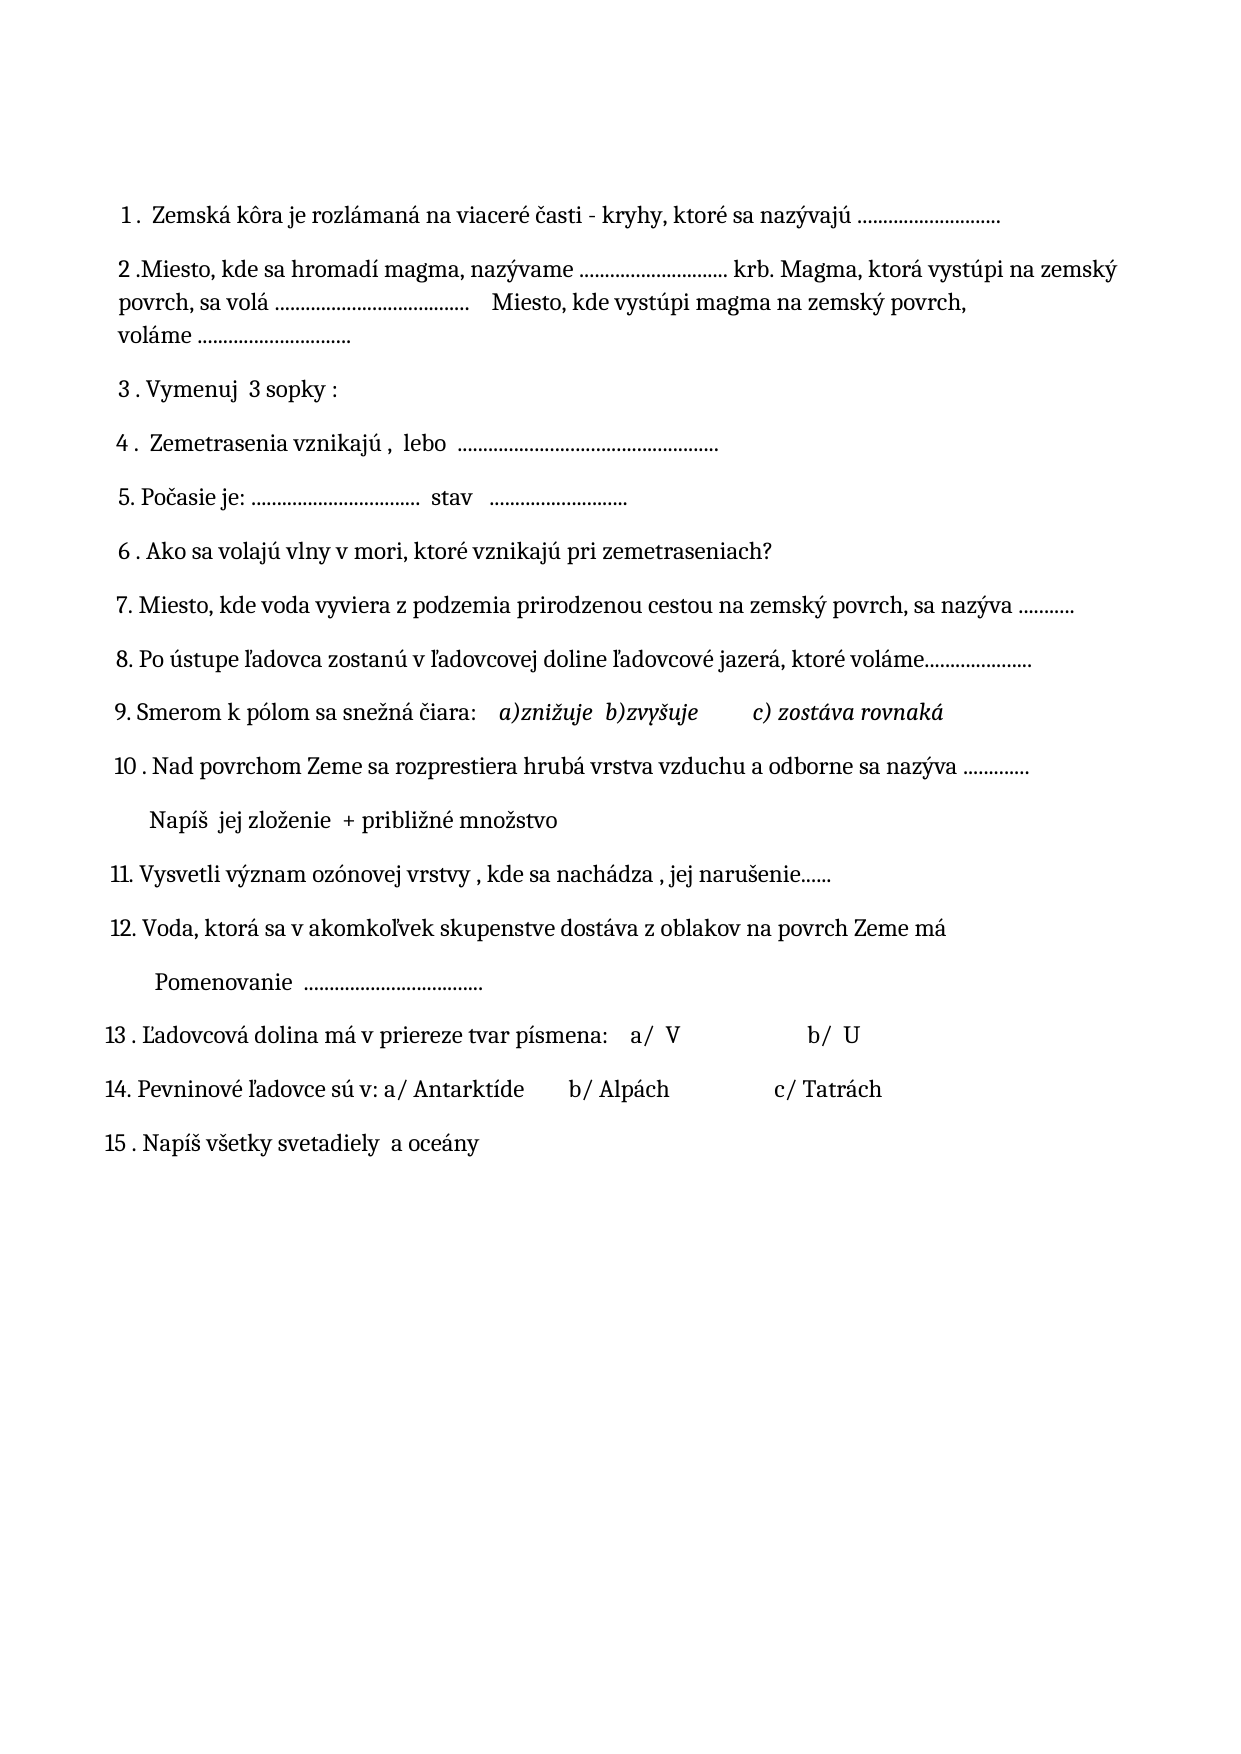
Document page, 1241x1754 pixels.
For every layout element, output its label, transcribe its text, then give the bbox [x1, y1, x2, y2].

text 5. Počasie je: ................................. stav ........................... [118, 483, 1122, 512]
text Pomenovanie ................................... [88, 968, 1122, 996]
text 6 . Ako sa volajú vlny v mori, ktoré vznikajú pri zemetraseniach? [118, 537, 1122, 566]
text 7. Miesto, kde voda vyviera z podzemia prirodzenou cestou na zemský povrch, sa nazýva ........... [88, 591, 1122, 619]
text 12. Voda, ktorá sa v akomkoľvek skupenstve dostáva z oblakov na povrch Zeme má [88, 914, 1122, 942]
text 9. Smerom k pólom sa snežná čiara: a)znižuje b)zvyšuje c) zostáva rovnaká [88, 698, 1122, 727]
text 1 . Zemská kôra je rozlámaná na viaceré časti - kryhy, ktoré sa nazývajú ............................ [88, 201, 1122, 230]
text Napíš jej zloženie + približné množstvo [88, 806, 1122, 835]
text 3 . Vymenuj 3 sopky : [74, 375, 1122, 404]
text 4 . Zemetrasenia vznikajú , lebo ................................................... [88, 429, 1122, 458]
text 2 .Miesto, kde sa hromadí magma, nazývame ............................. krb. Magma, ktorá vystúpi na zemský povrch, sa volá ...................................... Miesto, kde vystúpi magma na zemský povrch, voláme .............................. [118, 255, 1122, 350]
text 14. Pevninové ľadovce sú v: a/ Antarktíde b/ Alpách c/ Tatrách [88, 1075, 1122, 1104]
text 13 . Ľadovcová dolina má v priereze tvar písmena: a/ V b/ U [88, 1021, 1122, 1050]
text 8. Po ústupe ľadovca zostanú v ľadovcovej doline ľadovcové jazerá, ktoré voláme..................... [88, 644, 1122, 673]
text 15 . Napíš všetky svetadiely a oceány [88, 1129, 1122, 1158]
text 10 . Nad povrchom Zeme sa rozprestiera hrubá vrstva vzduchu a odborne sa nazýva ............. [88, 752, 1122, 781]
text 11. Vysvetli význam ozónovej vrstvy , kde sa nachádza , jej narušenie...... [88, 860, 1122, 889]
